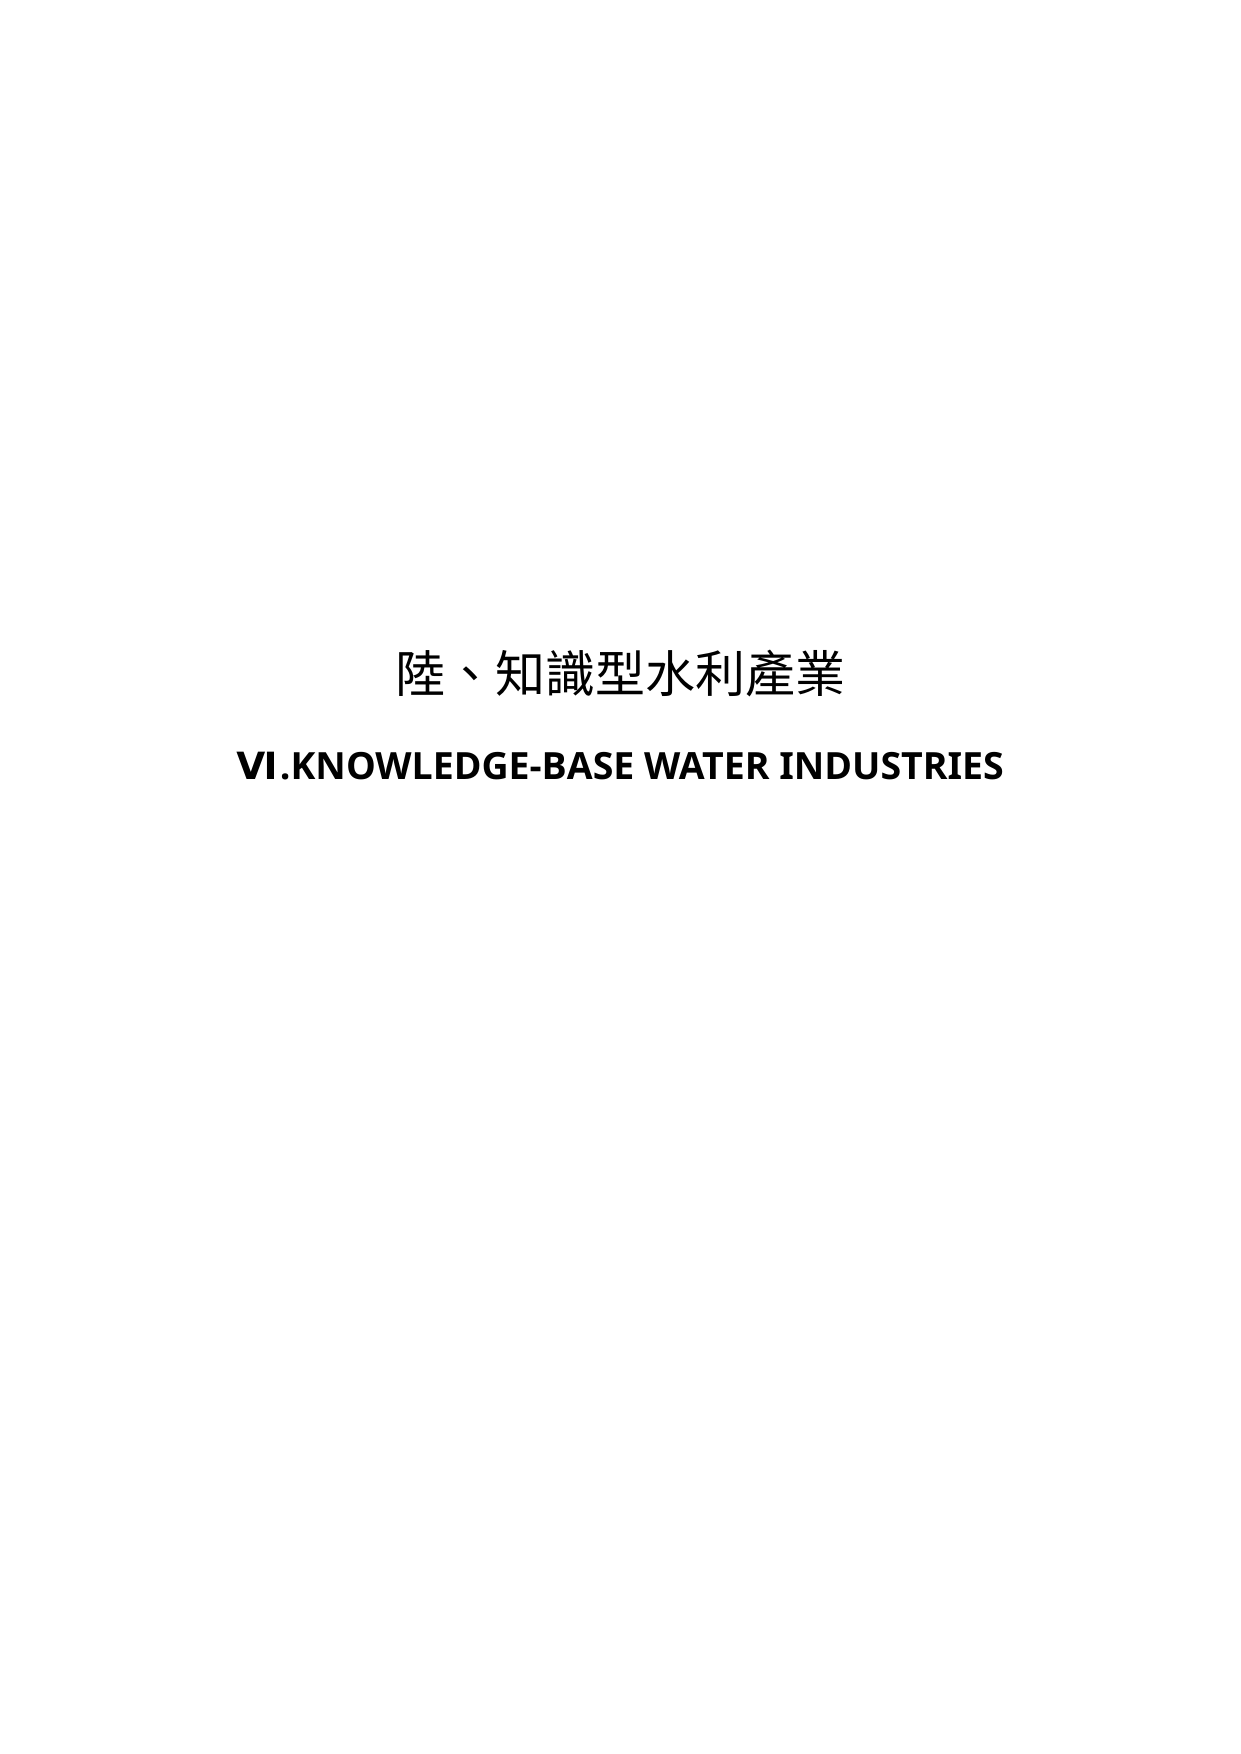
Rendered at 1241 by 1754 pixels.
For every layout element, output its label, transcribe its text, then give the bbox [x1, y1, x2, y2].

text Ⅵ .KNOWLEDGE-BASE WATER INDUSTRIES [187, 727, 1053, 802]
text 陸、知識型水利產業 [187, 633, 1053, 708]
